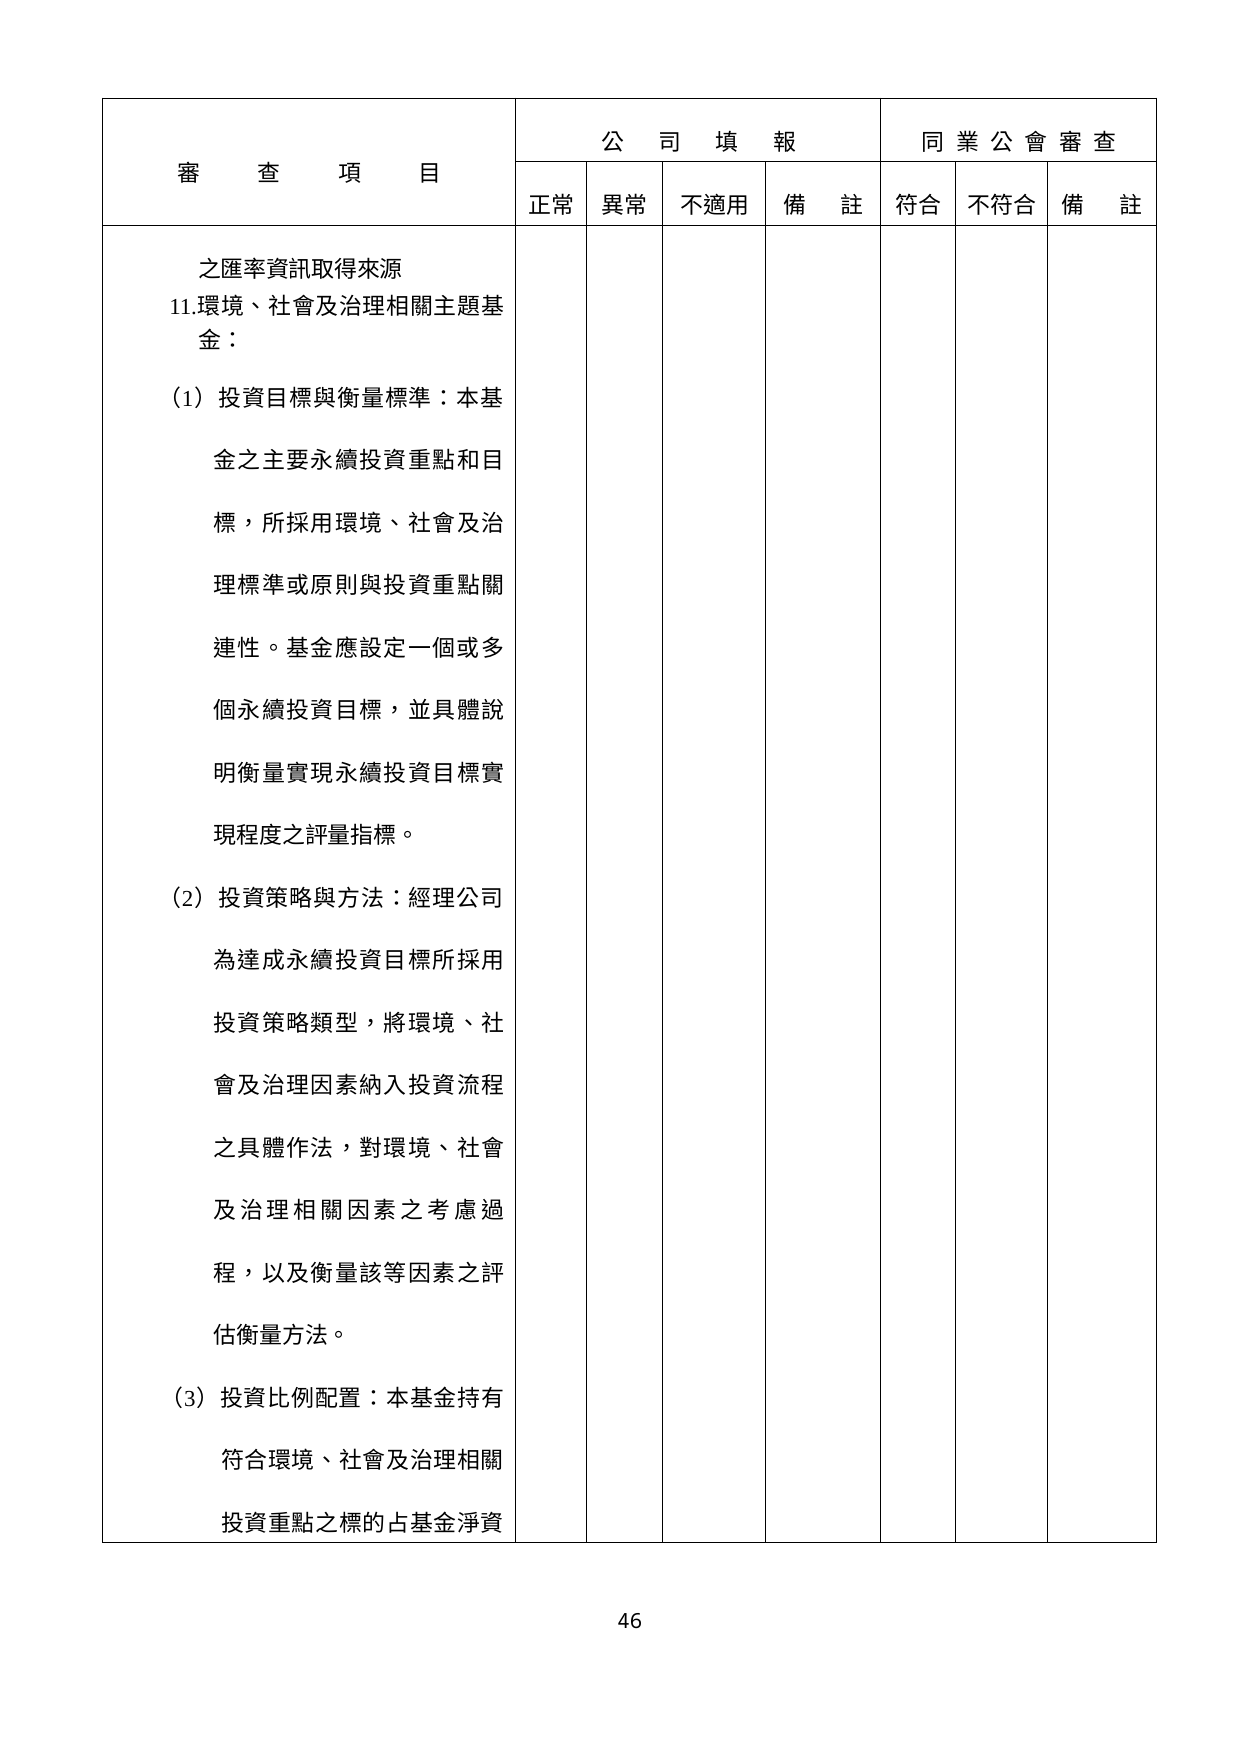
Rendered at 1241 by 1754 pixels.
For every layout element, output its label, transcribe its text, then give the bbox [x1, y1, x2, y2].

table_header 同 業 公 會 審 查 [881, 99, 1156, 161]
table_cell 不符合 [956, 162, 1047, 224]
table_cell 不適用 [663, 162, 765, 224]
table_cell [956, 226, 1047, 1542]
table_cell 【公開說明書】（追加募集案僅需檢附公開說明書修正對照表） ※下列資料應符合金管會規定之格式 是否依證券投資信託事業募集證券投資信託基金公開說明書應行記載事項準則規定，於所編製公開說明書封面註明係申請（報）用之稿本 是否依證券投資信託事業募集證券投資信託基金公開說明書應行記載事項準則規定，記載下列事項： （一）編製目錄及頁次 （二）封面依序刊印事項： 1.基金名稱（保本型基金應用括弧以不同顏色顯著字體標明保本比率及基金之類型(保證型或保護型)） 2.基金種類（股票型、債券型、平衡型、保本型、組合型、指數型、指數股票型（Exchange Traded Fund；ETF）、貨幣市場基金、傘型或其他經金融監督管理委員會（以下簡稱金管會）核定者 3.基本投資方針 4.基金型態（開放式或封閉式） 5.基金投資國外地區者，註明「投資國外」 6.基金以外幣計價者，註明本基金以______幣計價 7.本次核准發行總面額 8.本次核准發行受益權單位數 9.保本型基金為保證型者，保證機構之名稱 10.證券投資信託事業之名稱 11.以顯著方式刊印下列文字： （1）「本基金經金融監督管理委員會核准或同意生效，惟不表示本基金絕無風險。本證券投資信託事業以往之經理績效不保證本基金之最低投資收益；本證券投資信託事業除盡善良管理人之注意義務外，不負責本基金之盈虧，亦不保證最低之收益」 （2）保本型基金為保證型者，應刊印「本基金經金融監督管理委員會核准或同意生效，惟不表示本基金絕無風險。投資人持有本基金至到期日時，始可享有_____%的本金保證。投資人於到期日前買回者或有本基金信託契約第__條第一款至第六款應終止之情事者，不在保證範圍，投資人應承擔整個投資期間之相關費用，並依當時淨值計算買回價格。投資人應了解到期日前本基金之淨值可能因市場因素而波動。投資人在進行交易前，應確定已充分瞭解本基金之風險與特性。」等文字。 （3）保本型基金為保護型者，應刊印「本基金無提供保證機構保證之機制，係透過投資工具達成保護本金之功能。本基金經金融監督管理委員會核准或同意生效，惟不表示本基金絕無風險。投資人持有本基金至到期日時，始可享有_____%的本金保護。投資人於到期日前買回者或有本基金信託契約第___條應提前終止之情事者，不在保護範圍，投資人應承擔整個投資期間之相關費用，並依當時淨值計算買回價格。投資人應了解到期日前本基金之淨值可能因市場因素而波動，因保護並非保證，投資標的之發行人違約或發生信用風險等因素，將無法達到本金保護之效果，投資人在進行交易前，應確定已充分瞭解本基金之風險與特性。」等文字，後段文字並應以加大粗黑字體或不同顏色等特別顯著方式刊印。 （4）非投資等級債券基金應以不同顏色顯著字體方式，載明適合之投資人屬性，並刊印「投資人投資非投資等級債券基金不宜占其投資組合過高之比重」，及「本基金經金融監督管理委員會核准，惟不表示絕無風險。由於非投資等級債券之信用評等未達投資等級或未經信用評等，且對利率變動的敏感度甚高，故本基金可能會因利率上升、市場流動性下降，或債券發行機構違約不支付本金、利息或破產而蒙受虧損。本基金不適合無法承擔相關風險之投資人。基金經理公司以往之經理績效不保證基金之最低投資收益；基金經理公司除盡善良管理人之注意義務外，不負責本基金之盈虧，亦不保證最低之收益，投資人申購前應詳閱基金公開說明書。」等文字。 （5）環境、社會及治理相關主題基金，應刊印「本基金屬環境、社會及治理相關主題基金，永續相關重要發行資訊之揭露請詳見第__頁至第__頁」，定期評估資訊將於公司網站（https://）公告。 （6）有關本基金運用限制及投資風險之揭露請詳見第__頁至第__頁 （7）固定收益基金應以粗體字警示投資人投資基金應注意之風險，並應補充包含債券發行人違約之信用風險 （8）本公開說明書之內容如有虛偽或隱匿之情事者，應由本證券投資信託事業與負責人及其他曾在公開說明書上簽章者依法負責 （9）查詢本公開說明書之網址，包括本會指定之資訊申報網站之網址及公司揭露公開說明書相關資料之網址 （※公開資訊觀測站網址應為https://mops.twse.com.tw/mops/web/index） （10）信託業兼營證券投資信託業務經本會核准得自行保管基金資產者，應標明自行保管及設有信託監察人之字句 12.刊印日期 （三）封裡依序刊印下列事項： 1.證券投資信託事業總公司之名稱、地址、網址及電話，發言人之姓名、職稱、聯絡電話及電子郵件信箱 2.基金保管機構之名稱、地址、網址及電話。（信託業兼營證券投資信託業務經本會核准得自行保管基金資產者，載明信託監察人之姓名或名稱、地址、網址或電子郵件信箱及電話） 3.受託管理機構之名稱、地址、網址及電話 4.國外投資顧問公司之名稱、地址、網址及電話 5.國外受託保管機構之名稱、地址、網址及電話 6.基金經保證機構保證者，保證機構之名稱、地址、網址及電話 7.受益憑證簽證機構之名稱、地址、網址及電話 8.受益憑證事務代理機構之名稱、地址、網址及電話 9.基金之財務報告簽證會計師姓名、事務所名稱、地址、網址及電話 10.證券投資信託事業或基金經信用評等機構評等者，信用評等機構之名稱、地址、網址及電話 11.公開說明書之陳列處所、分送方式及索取之方法 （四）封底應刊印事項： 證券投資信託事業及其負責人簽章或蓋章 （五）基金概況應刊印事項： 1.基金簡介 （1）發行總面額 （2）受益權單位總數 （3）每受益權單位面額 （4）得否追加發行 （5）成立條件(有成立日期者，亦一併列明) （6）預定發行日期 （7）存續期間 （8）投資地區及標的 (保本型基金應列示投資固定收益商品及證券相關商品之預估投資比率、投資商品之發行者、交易對象及參與率等) （9）基本投資方針及範圍簡述 （10）投資策略及特色之重點摘述 （11）本基金適合之投資人屬性分析 （12）銷售開始日 （13）銷售方式 （14）銷售價格 （15）最低申購金額 （16）證券投資信託事業為防制洗錢而可能要求申購人提出之文件及拒絕申購之情況 （17）買回開始日（保本型基金敍明接受買回之方式及因應買回處分資產之程序） （18）買回費用 （19）買回價格 （20）短線交易之規範及處理 ※應包含短線交易之定義、買回費率、買回費用計算方式及短線交易案例說明等事項 （21）基金營業日之定義 （22）經理費（保本型基金之經理費率應以明顯字體列示） （23）保管費(信託業兼營證券投資信託業務經本會核准得自行保管基金資產者，其信託監察人之報酬) （24）基金經保證機構保證者，保證機構之業務性質、財務狀況、 信用評等、保證條件、範圍、保證費及保證契約主要內容；並以釋例說明保證機制及高於保證金額之潛在回報之計算方法 （25）是否分配收益 2.基金性質 （1）基金之設立及其依據 （2）證券投資信託契約關係 （3）追加募集基金者，應刊印該基金成立時及歷次追加發行之情形 3.證券投資信託事業之職責（概述） 4.基金保管機構之職責（概述） （信託業兼營證券投資信託業務經本會核准得自行保管基金資產者，應記載信託監察人之職責） 5.基金保證機構之職責(概述) 6.基金投資 （1）基金投資方針及範圍。 ※債券型基金者，應敘明其資產組合及持有固定收益證券部位之加權平均存續期間管理策略 （2）證券投資信託事業運用基金投資之決策過程、基金經理人之姓名、主要經(學)歷及權限。基金經理人同時管理其他基金者，應揭露所管理之其他基金名稱及所採取防止利益衝突之措施 ※基金經理人主要經歷應加註起迄時間 ※基金經理人管理1檔基金以上者，請詳述公司實際採行之防範措施 ※請同業公會確認基金經理人符合證券投資信託事業負責人與業務人員管理規則第5條資格、資格條件符合最新法令規定及已接受6小時期貨暨選擇權相關法規之職前及在職訓練課程（請查詢最新受訓紀錄） （3）證券投資信託事業運用基金，將基金之管理業務複委任第三人處理者，應敘明複委任業務情形及受託管理機構對受託管理業務之專業能力 （4）證券投資信託事業運用基金，委託國外投資顧問公司提供投資顧問服務，應敘明國外投資顧問公司提供基金顧問服務之專業能力 （5）基金運用之限制 ※有關各投資標的信用評等之規定，勿分散說明，集中陳述為宜。 （6）基金參與股票發行公司股東會行使表決權之處理原則及方法 是否符合證券投資信託事業管理規則第19條第2項第6款及證券投資信託事業負責人與業務人員管理規則第13條第2項第6款規定證券投資信託事業及其負責人、部門主管、分支機構經理人、其他業務人員或受僱人，不得轉讓出席股東會委託書或藉行使基金持有股票之投票表決權，收受金錢或其他利益 是否依證券投資信託事業管理規則第23條第4項規定，出席股東會行使表決權並應作成書面紀錄，循序編號建檔並至少保存5年 （7）組合基金參與子基金之受益人大會行使表決權之處理原則及方法 經理公司應依據子基金之信託契約或公開說明書之規定行使表決權，並基於受益人之最大利益，支持子基金經理公司所提之議案。但子基金之經理公司所提之議案有損及受益人權益之虞者，得依經理公司董事會之決議辦理 經理公司不得轉讓或出售子基金之受益人大會表決權。經理公司之董事、監察人、經理人、業務人員及其他受僱人員，亦不得轉讓或出售該表決權，收受金錢或其他利益 （8）基金投資國外地區者，應刊印下列事項： ※下列說明資料應更新至最新資料 主要投資地區（國）經濟環境簡要說明 經濟發展及各主要產業概況 外匯管理及資金匯出入規定 最近3年當地幣值對美元匯率之最高、最低數額及其變動情形 主要投資證券市場簡要說明下列資料 ※是否依證券投資信託事業募集證券投資信託基金公開說明書應行記載事項準則規定之格式填列 最近2年發行及交易市場概況 最近2年市場之週轉率及本益比 市場資訊揭露效率(包括時效性及充分性)之說明 證券之交易方式 投資國外證券化商品或新興產業者，應敘明該投資標的或產業最近2年國外市場概況 證券投資信託事業對基金之外匯收支從事避險交易者，應敘明其避險方法 基金投資國外地區者，證券投資信託事業應說明配合本基金出席所投資外國股票（或基金）發行公司股東會（受益人會議）之處理原則及方法 7.保本型基金： （1）相關投資連結標的之性質 （2）本基金之設定參數，含參與比率及投資期間，並註明實際參與率釐定之時間，以及通知受益人之方式 （3）保護型基金未設立保證機構，應載明本基金無提供保證機構保證之機制，係透過投資工具達成保護本金之功能。 （4）保護型基金應明定，因應受益人提前請求買回而處分資產及到期日時，達成保護本金之控管機制 8.指數型基金及指數股票型基金： （1）指數編製方式及經理公司追蹤、模擬或複製表現之操作方式，包含調整投資組合方式，以及基金投資於指數具代表性之成分證券樣本時，為使該樣本明確反映指數整體特色之抽樣及操作方式 （2）基金表現與標的指數表現之差異比較，其比較方式應載明其定義及計算公式 9.傘型基金： 各子基金之投資範圍、主要區隔及異同分析；其應記載事項之內容為各子基金所共通者，得標註各子基金皆同，免重複列示，其應記載事項之內容為各子基金不同者，應分別列示，並比較其差異 10.外幣計價基金： 敍明本基金計價、申購及買回之幣別，匯率適用時點及使用之匯率資訊取得來源 11.環境、社會及治理相關主題基金： （1）投資目標與衡量標準：本基金之主要永續投資重點和目標，所採用環境、社會及治理標準或原則與投資重點關連性。基金應設定一個或多個永續投資目標，並具體說明衡量實現永續投資目標實現程度之評量指標。 （2）投資策略與方法：經理公司為達成永續投資目標所採用投資策略類型，將環境、社會及治理因素納入投資流程之具體作法，對環境、社會及治理相關因素之考慮過程，以及衡量該等因素之評估衡量方法。 （3）投資比例配置：本基金持有符合環境、社會及治理相關投資重點之標的占基金淨資產價值之最低投資比重，並說明如何確保基金資產整體運用不會對永續投資目標造成重大損害。 （4）參考績效指標：若本基金有設定環境、社會及治理績效指標，應說明該指標之特性，以及該指標是否與本基金之相關環境、社會及治理投資重點保持一致。 （5）排除政策：本基金之投資是否有排除政策及排除的類型。 （6）風險警語：本基金之環境、社會及治理投資重點之相關風險描述。 （7）盡職治理參與：本基金所適用盡職治理政策及執行方式，以及經理公司盡職治理報告之查詢方法或途徑。 （8）定期揭露：經理公司募集發行本基金後，應於年度結束後二個月，每年在公司網站上向投資人揭露下列定期評估資訊，並揭露查詢基金定期評估資訊之網址，以及經理公司揭露盡職治理報告書相關資料之網址： 本基金資產組成符合所定環境、社會及治理投資策略與篩選標準之實際投資比重。 如有設定績效參考指標，應比較本基金採用環境、社會及治理篩選標準與績效指標對成分證券篩選標準兩者間的差異。 本基金為達到永續投資重點和目標，而採取盡職治理行動。 （9）其他本會規定應行記載事項。 12.投資風險揭露要素事項： （1）類股過度集中之風險 （2）產業景氣循環之風險 （3）流動性風險 （4）外匯管制及匯率變動之風險 （5）投資地區政治、經濟變動之風險 （6）商品交易對手及保證機構之信用風險 （7）投資結構式商品之風險 （8）其他投資標的或特定投資策略之風險 （9）從事證券相關商品交易之風險 （10）出借所持有之有價證券或借入有價證券之相關風險 （11）其他投資風險 13.收益分配 （1）分配之項目 （2）分配之時間 （3）給付之方式 14.申購受益憑證 （1）申購程序、地點及截止時間 （2）申購價金之計算及給付方式 ※申購手續費之計算方式應詳細說明之 （3）受益憑證之交付 （4）證券投資信託事業不接受申購或基金不成立時之處理 15.買回受益憑證 （1）買回程序、地點及截止時間。 ※買回截止時間應載明「除能證明投資人係於截止時間前提出買回申請者，逾時申請應視為次一買回申請日之買回申請」 （2）買回價金之計算 ※訂定基金短線交易買回費率及收取買回費用之計算方式。短線交易規範應公平對待所有受益人。 （3）買回價金給付之時間及方式 （4）受益憑證之換發 （5）買回價金遲延給付之情形 ※應增列恢復計算基金之買回價格規定 （6）買回撤銷之情形 16.受益人之權利及負擔 （1）受益人應有之權利內容 （2）受益人應負擔費用之項目及其計算、給付方式 ※應包含短線交易費用之給付方式 （3）受益人應負擔租稅之項目及其計算、繳納方式 是否符合修正後財政部81.4.23財稅第811663751號函、財政部91.11.27台財稅字第0910455815號令及其他相關最新法令規定 （4）受益人會議 召集事由 召集程序 決議方式 17.基金之資訊揭露 （1）依法令及證券投資信託契約規定應揭露之資訊內容 是否符合證券投資信託契約規定 （2）資訊揭露之方式、公告及取得方法。 ※資訊揭露之公告，應依相關規定分別將所有應公告之事項及選定之公告方式各別列示，以利投資人查詢 （3）證券投資信託事業申請募集指數型基金及指數股票型基金者，應記載投資人取得指數組成調整、基金與指數表現差異比較等最新基金資訊及其他重要資訊之途徑。 18.基金運用狀況 ※是否依證券投資信託事業募集證券投資信託基金公開說明書應行記載事項準則規定之格式填列 （1）投資情形（列示公開說明書刊印日前1個月月底基金資料） 淨資產總額之組成項目、金額及比率 投資單一股票金額占基金淨資產價值百分之一以上者，列示該股票之名稱、股數、每股市價、投資金額及投資比率 投資單一債券金額占基金淨資產價值百分之一以上者，列示該債券之名稱、投資金額及投資比率 組合型基金投資單一子基金金額佔基金淨資產價值百分之一以上者，列示該子基金名稱、經理公司、基金經理人、經理費費率、保管費費率、受益權單位數、每單位淨值、投資受益權單位數、投資比率及給付買回價金之期限 （2）投資績效 最近3年度每單位淨值走勢圖。 最近3年度各年度每受益權單位收益分配之金額。 公開說明書刊印日前1季止，本基金淨資產價值最近3個月、6個月、1年、3年、5年、10年及自基金成立日起算之累計報酬率。指數型基金及指數股票型基金另應載明基金表現與標的指數表現之差異比較 （3）最近2年度本基金之會計師 查核報告，資產負債報告書、投資明細表、收入與費用報告書、可分配收益表、資本帳戶變動表、附註及明細表。 （4）最近年度及公開說明書刊印日前1季止，基金委託證券商買賣有價證券總金額前5名之證券商名稱、支付該證券商手續費之金額。若證券商為該基金之受益人者，應一併揭露其持有基金之受益權單位數及比例 （5）基金接受信用評等機構評等者，應揭露信用評等機構對基金之評等報告 （6）其他應揭露事項 （六）證券投資信託契約主要內容應刊印事項： 1.基金名稱、證券投資信託事業名稱、基金保管機構名稱(信託業兼營證券投資信託業務經本會核准得自行保管基金資產者，其信託監察人之姓名或名稱）及基金存續期間 2.基金發行總面額及受益權單位總數 3.受益憑證之發行及簽證 4.受益憑證之申購 5.基金之成立與不成立 6.受益憑證之上市及終止上市 7.基金之資產 8.基金應負擔之費用 9.受益人之權利、義務與責任 10.證券投資信託事業之權利、義務與責任 11.基金保管機構之權利、義務與責任 (信託業兼營證券投資信託業務經本會核准得自行保管基金資產者，其信託監察人之權利、義務與責任) 12.運用基金投資證券之基本方針及範圍 13.收益分配 14.受益憑證之買回 15.基金淨資產價值及受益權單位淨資產價值之計算 16.證券投資信託事業之更換 17.基金保管機構之更換(信託業兼營證券投資信託業務經本會核准得自行保管基金資產者，其信託監察人之更換) 18.證券投資信託契約之終止 19.基金之清算 20.受益人名簿 21.受益人會議 22.通知及公告 23.證券投資信託契約之修訂 以顯著方式刊印下列文字：「依據證券投資信託及顧問法第20條及證券投資信託事業管理規則第21條第1項規定，證券投資信託事業應於其營業處所及其基金銷售機構營業處所，或以其他經主管機關指定之其他方式備置證券投資信託契約，以供投資人查閱；證券投資信託事業應依投資人之請求，提供證券投資信託契約副本，並得收取工本費新臺幣壹百元」 （七）證券投資信託事業概況應刊印事項： ※是否依證券投資信託事業募集證券投資信託基金公開說明書應行記載事項準則規定之格式填列 1.事業簡介 （1）設立日期 （2）最近3年股本形成經過 （3）營業項目 （4）沿革：最近5年度募集之基金、分公司及子公司之設立、董事監察人或主要股東股權之移轉或更換、經營權之改變及其他重要紀事 2.事業組織(列示公開說明書刊印日前1個月月底證券投資信託事業資料) （1）股權分散情形 股東結構(各類股東之組合比例) 主要股東名單(股權比例5%以上股東之名稱、持股數額及比率 （2）組織系統（證券投資信託事業之組織結構、各主要部門（於信託業為兼營證券投資信託業務部門）所營業務及員工人數) （3）總經理、副總經理及各單位主管（於信託業為兼營證券投資信託業務部門主管）之姓名、就任日期、持有證券投資信託事業之股份數額及比例、主要經(學)歷、目前兼任其他公司之職務。 （4）董事及監察人之姓名、選任日 期、任期、選任時及現在持有證券投資信託事業股份數額及比率、主要經(學)歷 3.利害關係公司揭露：列示公開說明書刊印日前1個月月底與證券投資信託事業有下列情事之公司： （1）與證券投資信託事業具有公司法第6章之1所定關係者 （2）證券投資信託事業董事、監察人或綜合持股達5%以上之股東 （3）前目人員或證券投資信託事業經理人與該公司董事、監察人、經理人或持有已發行股份10%以上股東為同1人或具有配偶關係者 4.營運情形 （1）列示刊印日前1個月月底，證券投資信託事業經理其他基金之名稱、成立日、受益權單位數、淨資產金額及每單位淨資產價值 （2）最近2年度證券投資信託事業之會計師查核報告、資產負債表、損益表及股東權益變動表 5.受處罰之情形（列示最近2年證券投資信託事業受本會處分及糾正之時間及詳情） 6.訴訟或非訟事件(證券投資信託事業目前尚在繫屬中之重大訴訟、非訟或行政爭訟事件，其結果可能對受益人權益有重大影響者，應揭露其系爭事實、標的金額、訴訟開始日期、主要訴訟當事人及目前處理情形 （八）受益憑證銷售及買回機構之名稱、地址及電話 （九）其他本會規定應特別記載之事項： 1.證券投資信託事業遵守中華民國證券投資信託暨顧問商業同業公會會員自律公約之聲明書 2.證券投資信託事業內部控制制度聲明書 3.證券投資信託事業就公司治理運作情形載明下列事項： （1）董事會之結構及獨立性 （2）董事會及經理人之職責 （3）監察人之組成及職責 （4）利害關係人之權利及關係 （5）對於法令規範資訊公開事項之詳細情形 （6）其他公司治理之相關資訊 4.本次發行之基金信託契約與契約範本條文對照表 5.其他本會規定應特別記載之事項 [103, 226, 515, 1542]
table_cell [881, 226, 955, 1542]
table_cell 符合 [881, 162, 955, 224]
table_cell [766, 226, 880, 1542]
table_cell [663, 226, 765, 1542]
table_cell 異常 [587, 162, 662, 224]
table_cell [516, 226, 586, 1542]
table_cell 備 註 [766, 162, 880, 224]
table_cell 備 註 [1048, 162, 1156, 224]
table_header 審 查 項 目 [103, 99, 515, 224]
table_cell [587, 226, 662, 1542]
table_cell 正常 [516, 162, 586, 224]
table_cell [1048, 226, 1156, 1542]
table_header 公 司 填 報 [516, 99, 880, 161]
